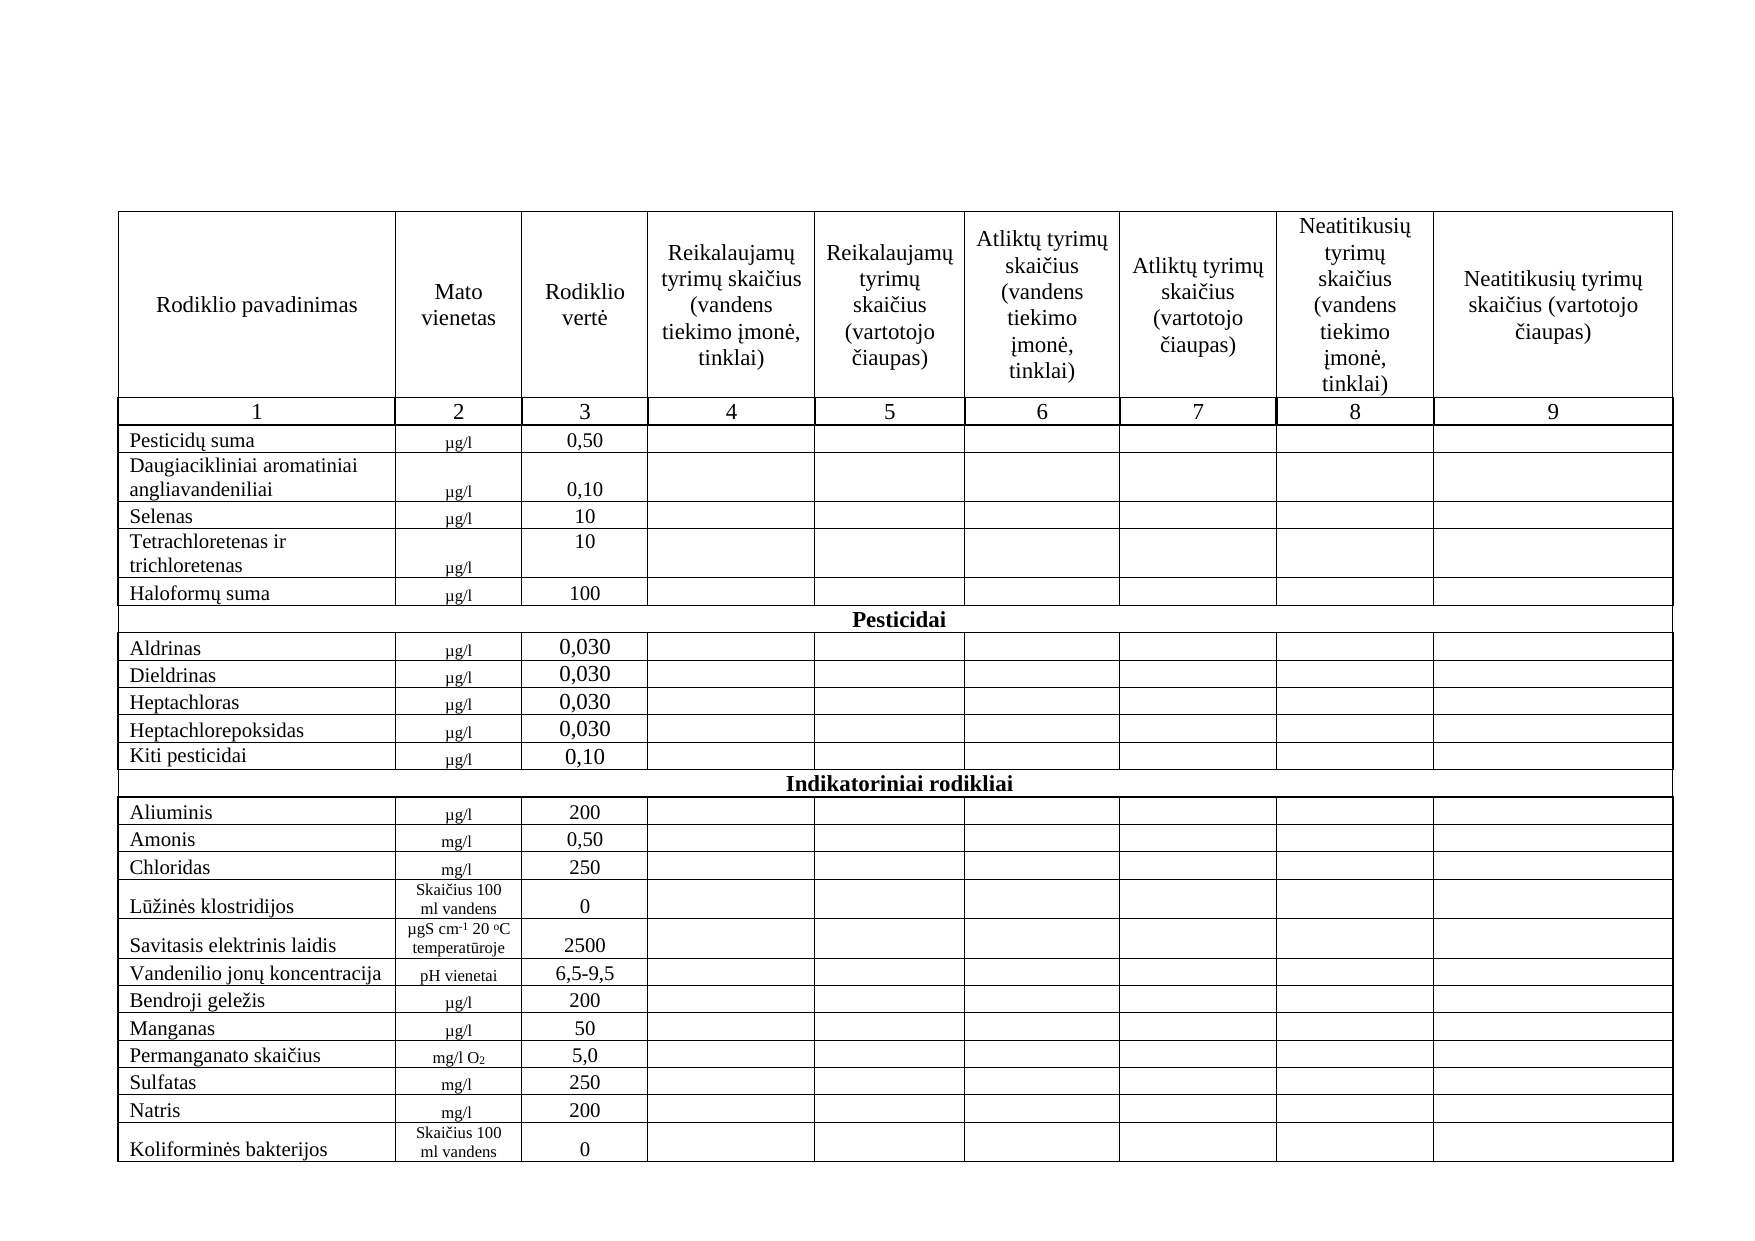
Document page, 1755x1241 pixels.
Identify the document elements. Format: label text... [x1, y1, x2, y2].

table_cell [648, 1095, 814, 1122]
table_header Reikalaujamų tyrimų skaičius (vandens tiekimo įmonė, tinklai) [648, 212, 814, 397]
table_cell [965, 715, 1119, 742]
table_cell [815, 529, 964, 577]
table_cell 200 [522, 986, 647, 1012]
table_cell miuµg/l [396, 986, 521, 1012]
table_cell [1120, 502, 1276, 528]
table_cell [648, 986, 814, 1012]
table_cell Chloridas [119, 852, 395, 879]
table_cell [1277, 715, 1433, 742]
table_cell [815, 1013, 964, 1039]
table_cell [522, 770, 546, 796]
table_cell Savitasis elektrinis laidis [119, 919, 395, 957]
table_cell miuµgS cm-1 20 oC temperatūroje [396, 919, 521, 957]
table_cell [965, 1068, 1119, 1094]
table_cell 6 [966, 398, 1119, 424]
table_cell 200 [522, 798, 647, 824]
table_cell miuµg/l [396, 1013, 521, 1039]
table_cell [1227, 770, 1252, 796]
table_cell [1434, 1123, 1672, 1161]
table_cell Haloformų suma [119, 578, 395, 605]
table_cell pH vienetai [396, 959, 521, 985]
table_cell 8 [1278, 398, 1433, 424]
table_cell miuµg/l [396, 529, 521, 577]
table_cell [815, 959, 964, 985]
table_cell [965, 453, 1119, 501]
table_cell 0,030 [522, 661, 647, 687]
table_cell [1277, 688, 1433, 714]
table_cell [648, 688, 814, 714]
table_cell [546, 606, 571, 632]
table_cell [1277, 825, 1433, 851]
table_cell [965, 1095, 1119, 1122]
table_cell Tetrachloretenas ir trichloretenas [119, 529, 395, 577]
table_cell [1277, 880, 1433, 918]
table_cell [648, 919, 814, 957]
table_cell 4 [649, 398, 814, 424]
table_cell 2 [396, 398, 521, 424]
table_cell [1277, 798, 1433, 824]
table_cell [1120, 743, 1276, 769]
table_cell 50 [522, 1013, 647, 1039]
table_cell [815, 1123, 964, 1161]
table_cell Pesticidai [571, 606, 1227, 632]
table_cell [648, 852, 814, 879]
table_cell [648, 743, 814, 769]
table_cell [1434, 959, 1672, 985]
table_cell Daugiacikliniai aromatiniai angliavandeniliai [119, 453, 395, 501]
table_cell [1277, 986, 1433, 1012]
table_cell miuµg/l [396, 633, 521, 659]
table_cell [965, 661, 1119, 687]
table_cell [1434, 825, 1672, 851]
table_header Neatitikusių tyrimų skaičius (vandens tiekimo įmonė, tinklai) [1277, 212, 1433, 397]
table_cell [1120, 825, 1276, 851]
table_cell [1434, 529, 1672, 577]
table_cell [1120, 880, 1276, 918]
table_cell 0,50 [522, 825, 647, 851]
table_cell [648, 715, 814, 742]
table_cell [1434, 633, 1672, 659]
table_cell [1277, 578, 1433, 605]
table_cell 0,030 [522, 633, 647, 659]
table_cell [648, 959, 814, 985]
table_cell [1277, 453, 1433, 501]
table_cell [522, 606, 546, 632]
table_cell [1277, 852, 1433, 879]
table_cell [965, 633, 1119, 659]
table_cell [648, 453, 814, 501]
table_cell 3 [523, 398, 647, 424]
table_cell Lūžinės klostridijos [119, 880, 395, 918]
table_cell [965, 502, 1119, 528]
table_cell 0 [522, 880, 647, 918]
table_cell miuµg/l [396, 715, 521, 742]
table_cell [965, 1123, 1119, 1161]
table_cell miuµg/l [396, 426, 521, 452]
table_cell [1120, 1013, 1276, 1039]
table_cell [1434, 770, 1672, 796]
table_cell mg/l O2 [396, 1041, 521, 1067]
table_cell [1434, 798, 1672, 824]
table_cell [815, 1068, 964, 1094]
table_cell miuµg/l [396, 502, 521, 528]
table_header Neatitikusių tyrimų skaičius (vartotojo čiaupas) [1434, 212, 1672, 397]
table_cell Kiti pesticidai [119, 743, 395, 769]
table_cell [1120, 1041, 1276, 1067]
table_header Atliktų tyrimų skaičius (vartotojo čiaupas) [1120, 212, 1276, 397]
table_cell 0,030 [522, 715, 647, 742]
table_cell [815, 880, 964, 918]
table_cell miuµg/l [396, 688, 521, 714]
table_cell [1434, 502, 1672, 528]
table_cell [1277, 1068, 1433, 1094]
table_cell 250 [522, 1068, 647, 1094]
table_cell [648, 1068, 814, 1094]
table_cell 0,10 [522, 743, 647, 769]
table_cell miuµg/l [396, 743, 521, 769]
table_cell [648, 633, 814, 659]
table_cell [815, 426, 964, 452]
table_cell 5 [816, 398, 964, 424]
table_cell [648, 502, 814, 528]
table_cell 250 [522, 852, 647, 879]
table_header Rodiklio vertė [522, 212, 647, 397]
table_cell [965, 919, 1119, 957]
table_cell 200 [522, 1095, 647, 1122]
table_cell Permanganato skaičius [119, 1041, 395, 1067]
table_cell Heptachloras [119, 688, 395, 714]
table_cell [815, 986, 964, 1012]
table_cell 2500 [522, 919, 647, 957]
table_cell [1434, 743, 1672, 769]
table_cell [815, 715, 964, 742]
table_cell [815, 825, 964, 851]
table_cell Amonis [119, 825, 395, 851]
table_cell [648, 578, 814, 605]
table_cell [1277, 1041, 1433, 1067]
table_cell miuµg/l [396, 661, 521, 687]
table_cell [815, 798, 964, 824]
table_cell Dieldrinas [119, 661, 395, 687]
table_cell 10 [522, 529, 647, 577]
table_cell [1120, 661, 1276, 687]
table_cell 10 [522, 502, 647, 528]
table_cell [1276, 606, 1433, 632]
table_cell [1434, 661, 1672, 687]
table_cell [1277, 743, 1433, 769]
table_cell [1277, 426, 1433, 452]
table_cell Sulfatas [119, 1068, 395, 1094]
table_cell Bendroji geležis [119, 986, 395, 1012]
table_cell [815, 688, 964, 714]
table_cell [1434, 715, 1672, 742]
table_cell [1120, 1095, 1276, 1122]
table_cell Selenas [119, 502, 395, 528]
table_cell Aliuminis [119, 798, 395, 824]
table_cell [815, 633, 964, 659]
table_cell [1434, 453, 1672, 501]
table_cell [546, 770, 571, 796]
table_cell [815, 852, 964, 879]
table_cell [1277, 1013, 1433, 1039]
table_cell [1434, 578, 1672, 605]
table_cell [1434, 852, 1672, 879]
table_cell [965, 880, 1119, 918]
table_cell [1227, 606, 1252, 632]
table_cell [1120, 1068, 1276, 1094]
table_cell [815, 919, 964, 957]
table_cell [1120, 919, 1276, 957]
table_cell Koliforminės bakterijos [119, 1123, 395, 1161]
table_cell [965, 825, 1119, 851]
table_cell [1276, 770, 1433, 796]
table_cell [1120, 798, 1276, 824]
table_cell [965, 986, 1119, 1012]
table_cell [965, 743, 1119, 769]
table_cell [1434, 1068, 1672, 1094]
table_cell [1434, 426, 1672, 452]
table_cell [648, 798, 814, 824]
table_cell 0 [522, 1123, 647, 1161]
table_cell [395, 606, 522, 632]
table_cell [1120, 852, 1276, 879]
table_cell [965, 852, 1119, 879]
table_cell [1252, 770, 1276, 796]
table_cell [1277, 1095, 1433, 1122]
table_cell [1277, 1123, 1433, 1161]
table_cell [1120, 959, 1276, 985]
table_cell [1434, 880, 1672, 918]
table_cell [1277, 919, 1433, 957]
table_cell [815, 502, 964, 528]
table_cell mg/l [396, 825, 521, 851]
table_cell [1434, 986, 1672, 1012]
table_cell Skaičius 100 ml vandens [396, 1123, 521, 1161]
table_cell Natris [119, 1095, 395, 1122]
table_cell Aldrinas [119, 633, 395, 659]
table_cell [648, 661, 814, 687]
table_cell Manganas [119, 1013, 395, 1039]
table_cell [815, 1041, 964, 1067]
table_cell miuµg/l [396, 578, 521, 605]
table_header Reikalaujamų tyrimų skaičius (vartotojo čiaupas) [815, 212, 964, 397]
table_cell 0,50 [522, 426, 647, 452]
table_cell [965, 798, 1119, 824]
table_cell [1277, 502, 1433, 528]
table_cell [815, 743, 964, 769]
table_cell [1120, 688, 1276, 714]
table_cell [1120, 1123, 1276, 1161]
table_cell [815, 578, 964, 605]
table_cell [1277, 661, 1433, 687]
table_cell [648, 1123, 814, 1161]
table_cell [1120, 453, 1276, 501]
table_cell 5,0 [522, 1041, 647, 1067]
table_cell [648, 426, 814, 452]
table_cell mg/l [396, 1095, 521, 1122]
table_cell [815, 453, 964, 501]
table_header Mato vienetas [396, 212, 521, 397]
table_cell miuµg/l [396, 453, 521, 501]
table_cell 9 [1435, 398, 1672, 424]
table_cell [965, 426, 1119, 452]
table_cell [648, 825, 814, 851]
table_cell [1277, 529, 1433, 577]
table_cell Skaičius 100 ml vandens [396, 880, 521, 918]
table_cell [1434, 1041, 1672, 1067]
table_cell [1120, 578, 1276, 605]
table_cell [965, 1013, 1119, 1039]
table_cell [648, 1041, 814, 1067]
table_header Atliktų tyrimų skaičius (vandens tiekimo įmonė, tinklai) [965, 212, 1119, 397]
table_cell [395, 770, 522, 796]
table_cell 7 [1121, 398, 1275, 424]
table_cell [648, 529, 814, 577]
table_cell [1120, 986, 1276, 1012]
table_cell [1434, 919, 1672, 957]
table_header Rodiklio pavadinimas [119, 212, 395, 397]
table_cell [815, 1095, 964, 1122]
table_cell 0,030 [522, 688, 647, 714]
table_cell [119, 606, 395, 632]
table_cell Heptachlorepoksidas [119, 715, 395, 742]
table_cell [1120, 633, 1276, 659]
table_cell miuµg/l [396, 798, 521, 824]
table_cell Pesticidų suma [119, 426, 395, 452]
table_cell [815, 661, 964, 687]
table_cell [1120, 529, 1276, 577]
table_cell 0,10 [522, 453, 647, 501]
table_cell [1434, 1095, 1672, 1122]
table_cell [965, 1041, 1119, 1067]
table_cell [648, 880, 814, 918]
table_cell [1277, 959, 1433, 985]
table_cell mg/l [396, 852, 521, 879]
table_cell [965, 529, 1119, 577]
table_cell Indikatoriniai rodikliai [571, 770, 1227, 796]
table_cell [1120, 426, 1276, 452]
table_cell 6,5-9,5 [522, 959, 647, 985]
table_cell [1277, 633, 1433, 659]
table_cell [648, 1013, 814, 1039]
table_cell Vandenilio jonų koncentracija [119, 959, 395, 985]
table_cell [119, 770, 395, 796]
table_cell [965, 688, 1119, 714]
table_cell [965, 959, 1119, 985]
table_cell mg/l [396, 1068, 521, 1094]
table_cell [1434, 606, 1672, 632]
table_cell 100 [522, 578, 647, 605]
table_cell [1434, 688, 1672, 714]
table_cell [1120, 715, 1276, 742]
table_cell [1252, 606, 1276, 632]
table_cell [965, 578, 1119, 605]
table_cell 1 [119, 398, 394, 424]
table_cell [1434, 1013, 1672, 1039]
